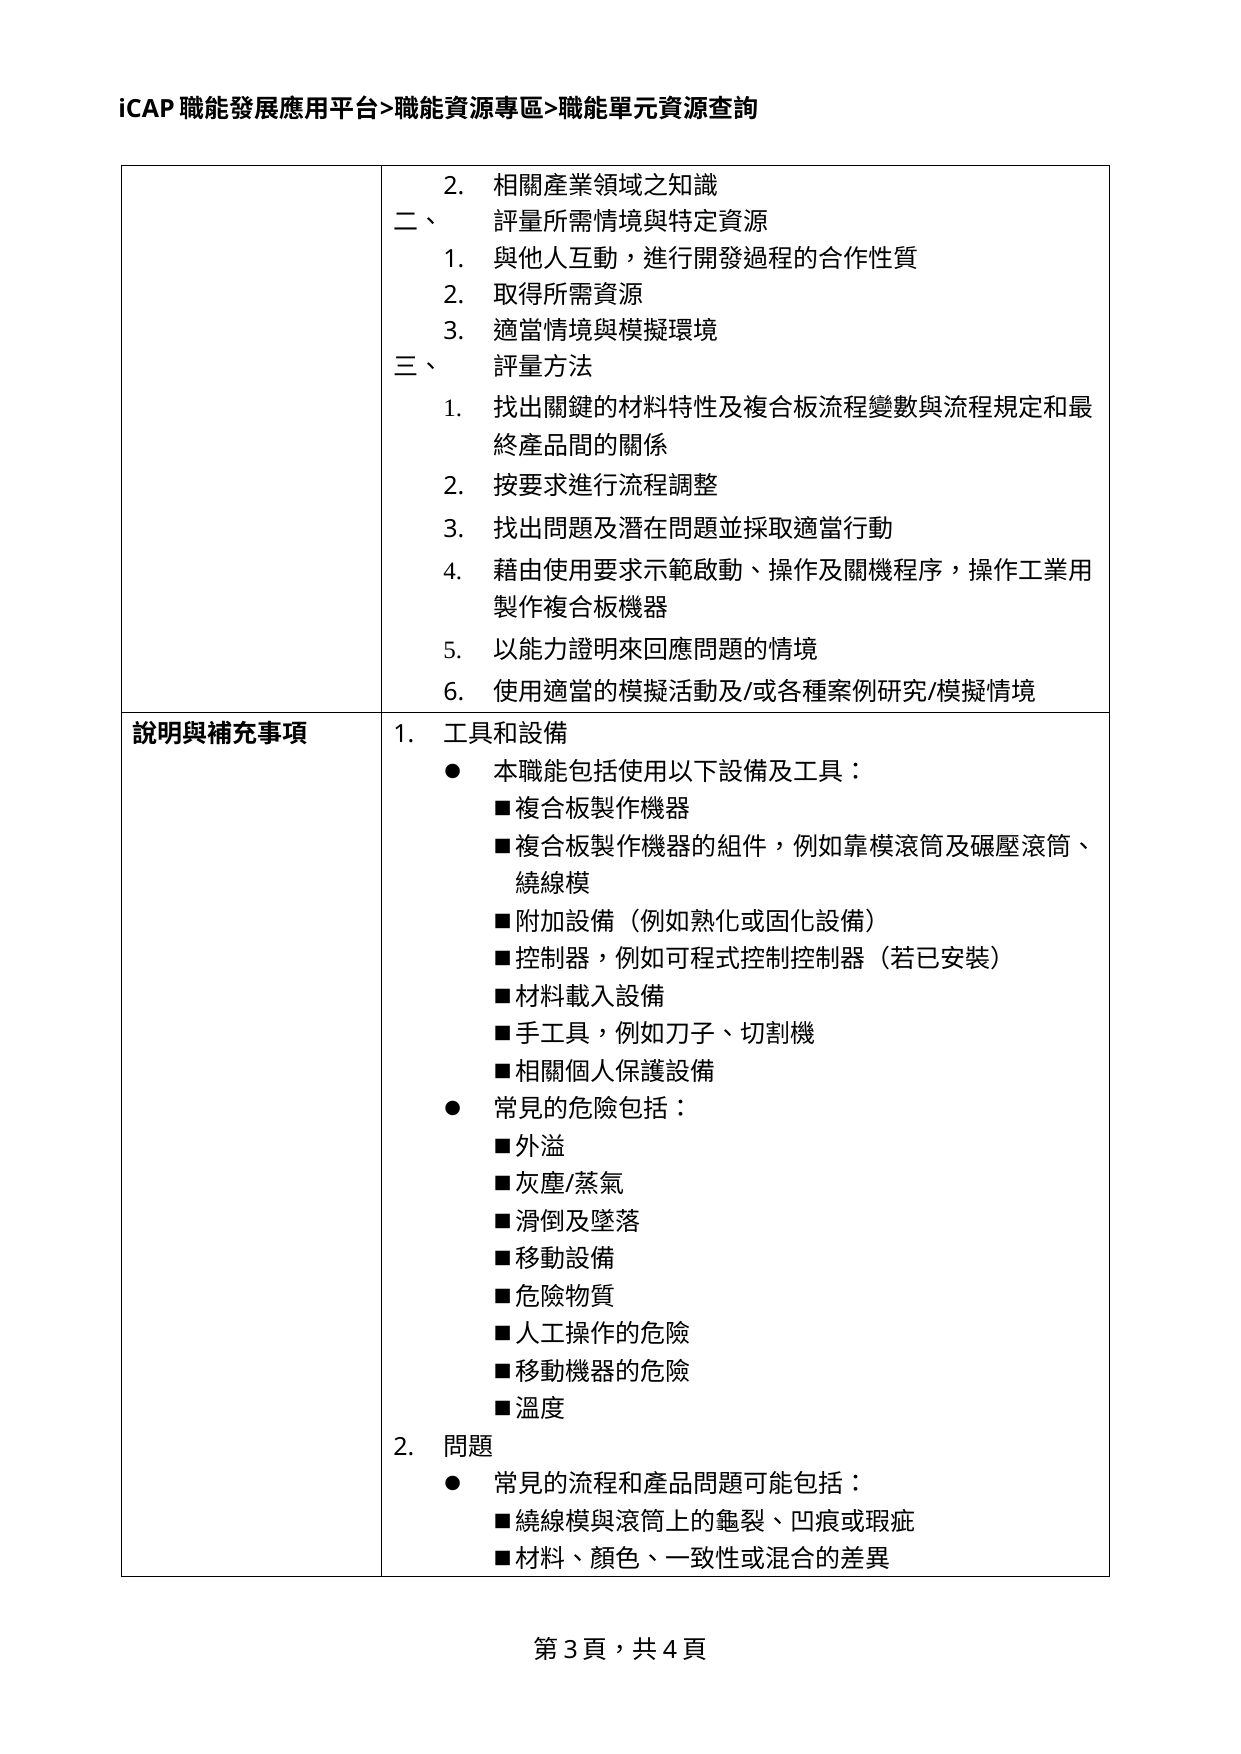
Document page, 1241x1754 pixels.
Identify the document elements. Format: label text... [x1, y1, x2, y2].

table_cell 工具和設備 本職能包括使用以下設備及工具： 複合板製作機器 複合板製作機器的組件，例如靠模滾筒及碾壓滾筒、繞線模 附加設備（例如熟化或固化設備） 控制器，例如可程式控制控制器（若已安裝） 材料載入設備 手工具，例如刀子、切割機 相關個人保護設備 常見的危險包括： 外溢 灰塵/蒸氣 滑倒及墜落 移動設備 危險物質 人工操作的危險 移動機器的危險 溫度 問題 常見的流程和產品問題可能包括： 繞線模與滾筒上的龜裂、凹痕或瑕疵 材料、顏色、一致性或混合的差異 設備故障 熟化或固化條件差異 材料差異及/或材料污染 流程條件差異 變數 需要監控的關鍵變數包括： 操作溫度 速度 顏色 厚度 循環時間 生產率 產品重量 產品完整性且整體符合規定/樣本 [382, 713, 1109, 1576]
table_cell [122, 166, 381, 712]
table_cell 說明與補充事項 [122, 713, 381, 1576]
table_cell 評量之關鍵面向/能力證明之證據 蒐集足夠資料以滿足目標需求 相關產業領域之知識 評量所需情境與特定資源 與他人互動，進行開發過程的合作性質 取得所需資源 適當情境與模擬環境 評量方法 找出關鍵的材料特性及複合板流程變數與流程規定和最終產品間的關係 按要求進行流程調整 找出問題及潛在問題並採取適當行動 藉由使用要求示範啟動、操作及關機程序，操作工業用製作複合板機器 以能力證明來回應問題的情境 使用適當的模擬活動及/或各種案例研究/模擬情境 [382, 166, 1109, 712]
